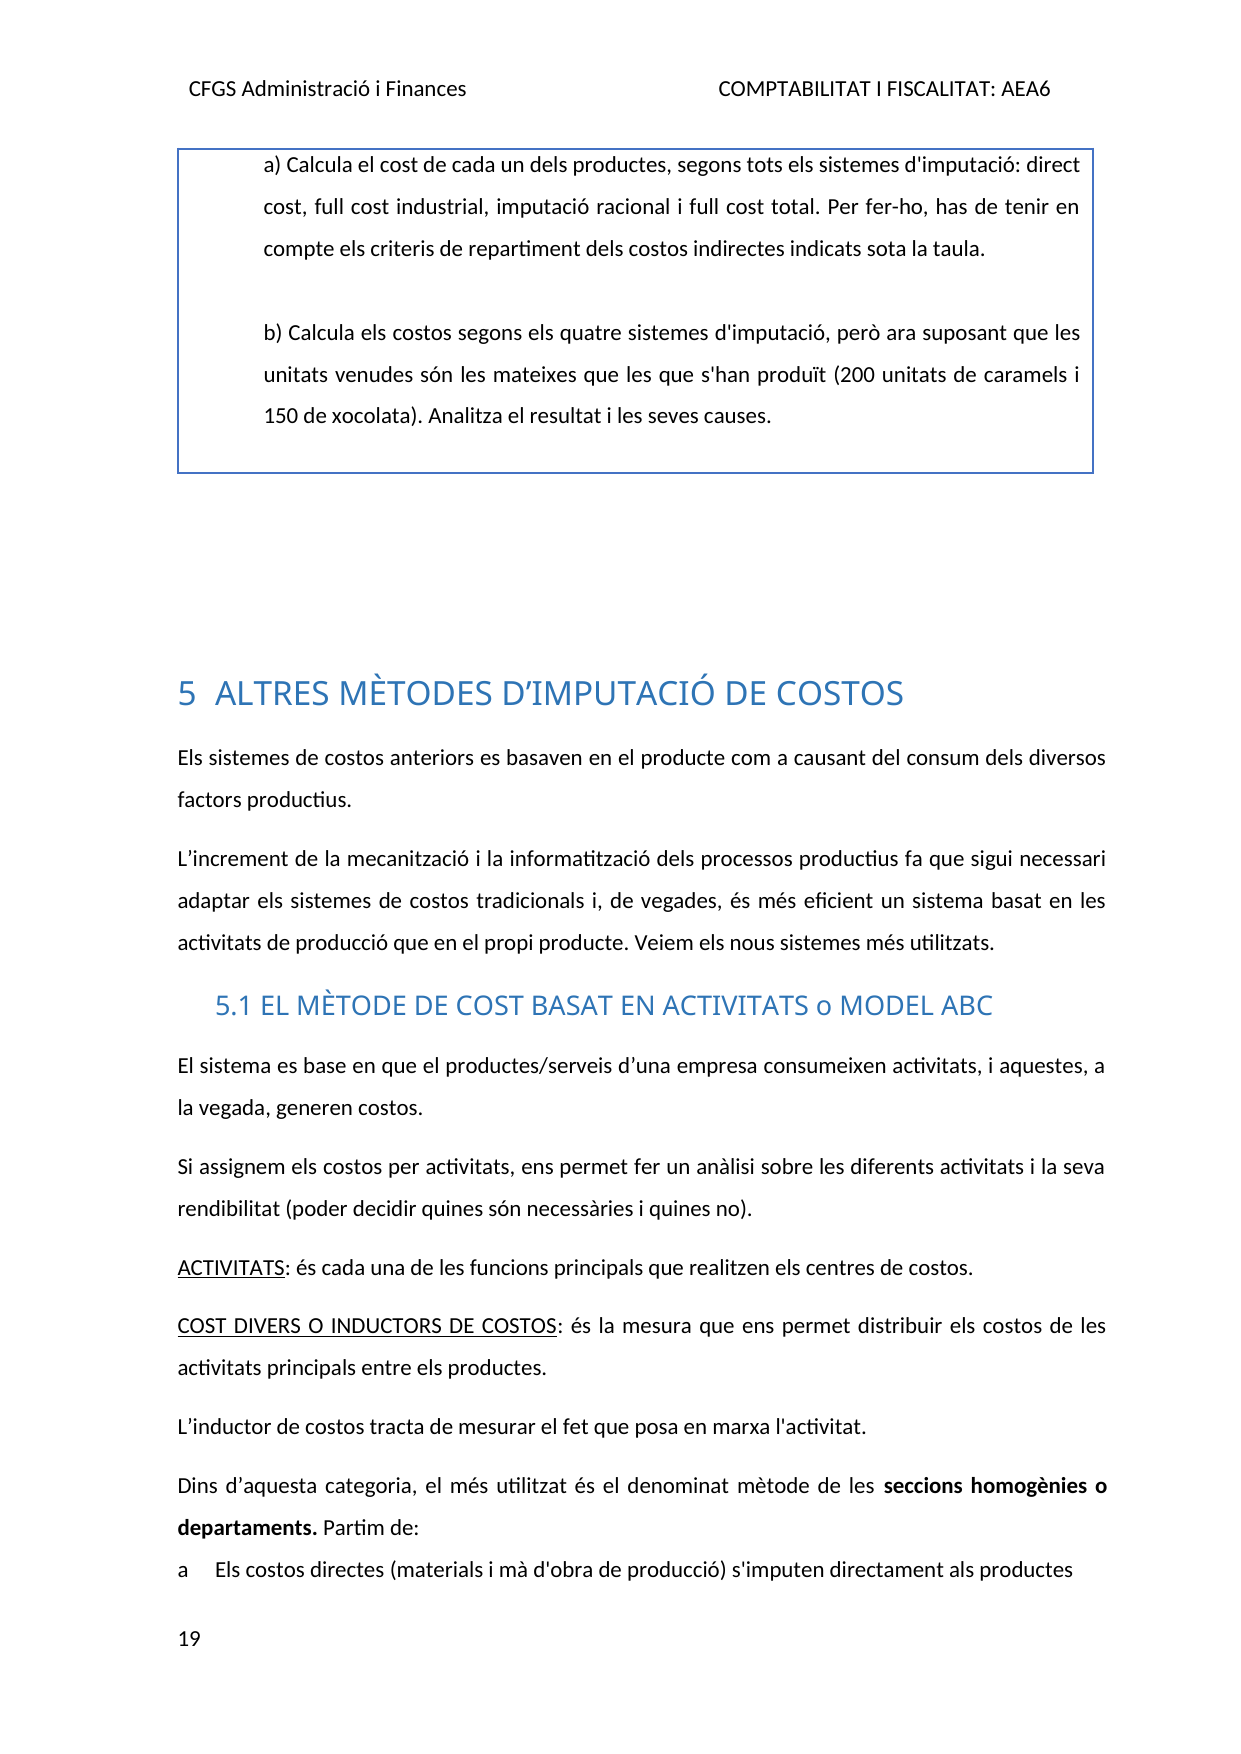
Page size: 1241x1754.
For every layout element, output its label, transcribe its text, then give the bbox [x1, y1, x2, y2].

text Si assignem els costos per activitats, ens permet fer un anàlisi sobre les diferents activitats i la seva rendibilitat (poder decidir quines són necessàries i quines no). [177, 1152, 1107, 1222]
text Els sistemes de costos anteriors es basaven en el producte com a causant del consum dels diversos factors productius. [177, 743, 1107, 813]
text Dins d’aquesta categoria, el més utilitzat és el denominat mètode de les seccions homogènies o departaments. Partim de: [177, 1471, 1107, 1541]
subtitle ALTRES MÈTODES D’IMPUTACIÓ DE COSTOS [177, 669, 1107, 715]
text L’inductor de costos tracta de mesurar el fet que posa en marxa l'activitat. [177, 1412, 1107, 1440]
text El sistema es base en que el productes/serveis d’una empresa consumeixen activitats, i aquestes, a la vegada, generen costos. [177, 1052, 1107, 1122]
text COST DIVERS O INDUCTORS DE COSTOS: és la mesura que ens permet distribuir els costos de les activitats principals entre els productes. [177, 1311, 1107, 1381]
text L’increment de la mecanització i la informatització dels processos productius fa que sigui necessari adaptar els sistemes de costos tradicionals i, de vegades, és més eficient un sistema basat en les activitats de producció que en el propi producte. Veiem els nous sistemes més utilitzats. [177, 844, 1107, 956]
subtitle EL MÈTODE DE COST BASAT EN ACTIVITATS o MODEL ABC [215, 987, 1107, 1024]
text ACTIVITATS: és cada una de les funcions principals que realitzen els centres de costos. [177, 1253, 1107, 1281]
list Els costos directes (materials i mà d'obra de producció) s'imputen directament als productes [177, 1555, 1107, 1583]
table_header a) Calcula el cost de cada un dels productes, segons tots els sistemes d'imputació: direct cost, full cost industrial, imputació racional i full cost total. Per fer-ho, has de tenir en compte els criteris de repartiment dels costos indirectes indicats sota la taula. b) Calcula els costos segons els quatre sistemes d'imputació, però ara suposant que les unitats venudes són les mateixes que les que s'han produït (200 unitats de caramels i 150 de xocolata). Analitza el resultat i les seves causes. [179, 150, 1092, 472]
